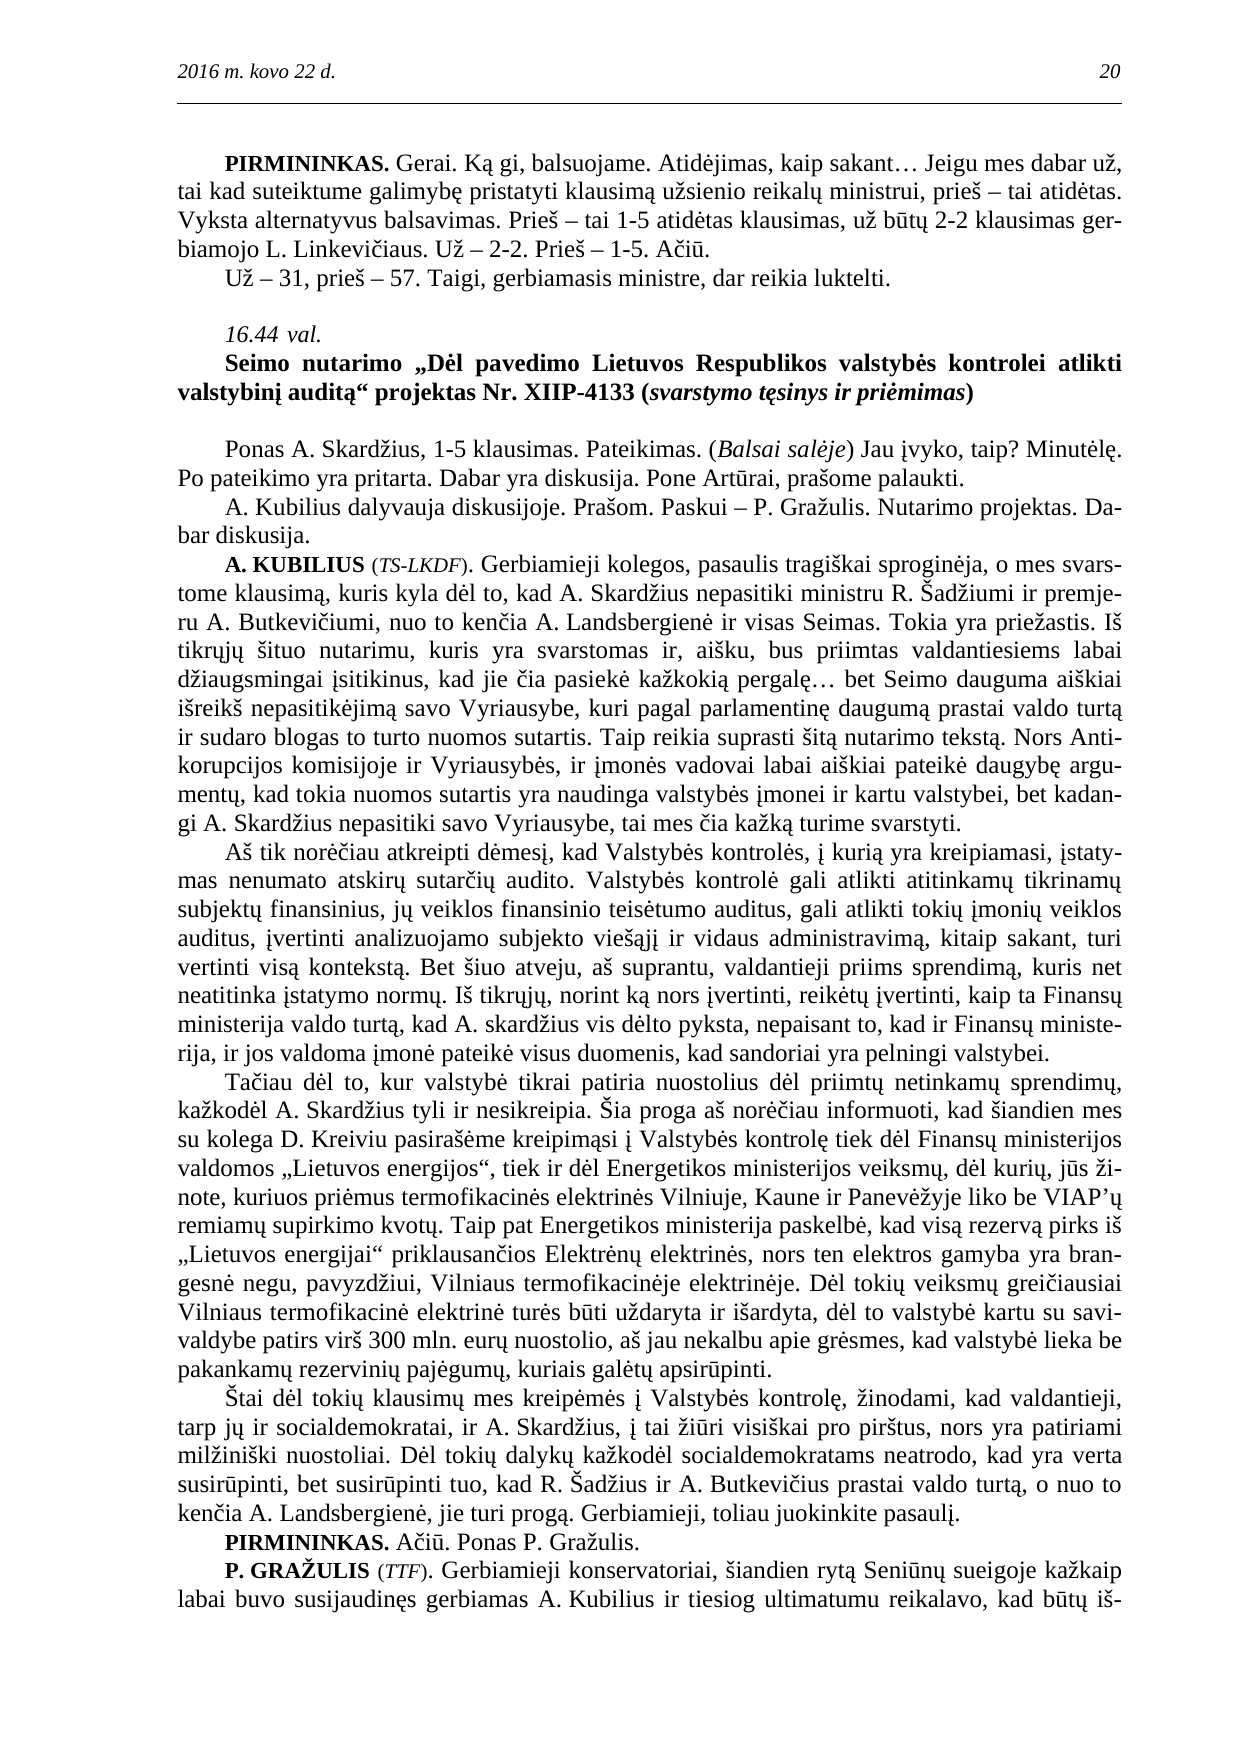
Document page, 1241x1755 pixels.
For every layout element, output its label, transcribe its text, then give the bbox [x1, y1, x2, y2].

text Po­nas A. Skar­džius, 1-5 klau­si­mas. Pa­tei­ki­mas. (Bal­sai sa­lė­je) Jau įvy­ko, taip? Mi­nu­tė­lę. Po pa­tei­ki­mo yra pri­tar­ta. Da­bar yra dis­ku­si­ja. Po­ne Ar­tū­rai, pra­šo­me pa­lauk­ti. [177, 434, 1122, 492]
text Aš tik no­rė­čiau at­kreip­ti dė­me­sį, kad Vals­ty­bės kon­tro­lės, į ku­rią yra krei­pia­ma­si, įsta­ty­mas ne­nu­ma­to at­ski­rų su­tar­čių au­di­to. Vals­ty­bės kon­tro­lė ga­li at­lik­ti ati­tin­ka­mų tik­ri­na­mų sub­jek­tų fi­nan­si­nius, jų veik­los fi­nan­si­nio tei­sė­tu­mo au­di­tus, ga­li at­lik­ti to­kių įmo­nių veik­los au­di­tus, įver­tin­ti ana­li­zuo­ja­mo sub­jek­to vie­šą­jį ir vi­daus ad­mi­nist­ra­vi­mą, ki­taip sa­kant, tu­ri ver­tin­ti vi­są kon­teks­tą. Bet šiuo at­ve­ju, aš su­pran­tu, val­dan­tie­ji pri­ims spren­di­mą, ku­ris net ne­ati­tin­ka įsta­ty­mo nor­mų. Iš tik­rų­jų, no­rint ką nors įver­tin­ti, rei­kė­tų įver­tin­ti, kaip ta Fi­nan­sų mi­nis­te­ri­ja val­do tur­tą, kad A. skar­džius vis dėl­to pyks­ta, ne­pai­sant to, kad ir Fi­nan­sų mi­nis­te­ri­ja, ir jos val­do­ma įmo­nė pa­tei­kė vi­sus duo­me­nis, kad san­do­riai yra pel­nin­gi vals­ty­bei. [177, 837, 1122, 1067]
text Už – 31, prieš – 57. Tai­gi, ger­bia­ma­sis mi­nist­re, dar rei­kia luk­tel­ti. [177, 263, 1122, 291]
text Sei­mo nu­ta­ri­mo „Dėl pa­ve­di­mo Lie­tu­vos Res­pub­li­kos vals­ty­bės kon­tro­lei at­lik­ti vals­ty­bi­nį au­di­tą“ pro­jek­tas Nr. XIIP-4133 (svars­ty­mo tę­si­nys ir pri­ėmi­mas) [177, 348, 1122, 405]
text 16.44 val. [224, 320, 1122, 348]
text PIRMININKAS. Ačiū. Po­nas P. Gra­žu­lis. [177, 1527, 1122, 1555]
text A. KUBILIUS (TS-LKDF). Ger­bia­mie­ji ko­le­gos, pa­sau­lis tra­giš­kai spro­gi­nė­ja, o mes svars­to­me klau­si­mą, ku­ris ky­la dėl to, kad A. Skar­džius ne­pa­si­ti­ki mi­nist­ru R. Ša­džiu­mi ir prem­je­ru A. But­ke­vi­čiu­mi, nuo to ken­čia A. Land­sber­gie­nė ir vi­sas Sei­mas. To­kia yra prie­žas­tis. Iš tik­rų­jų ši­tuo nu­ta­ri­mu, ku­ris yra svars­to­mas ir, aiš­ku, bus pri­im­tas val­dan­tie­siems la­bai džiaugs­min­gai įsi­ti­ki­nus, kad jie čia pa­sie­kė kaž­ko­kią per­ga­lę… bet Sei­mo dau­gu­ma aiš­kiai iš­reikš ne­pa­si­ti­kė­ji­mą sa­vo Vy­riau­sy­be, ku­ri pa­gal par­la­men­ti­nę dau­gu­mą pras­tai val­do tur­tą ir su­da­ro blo­gas to tur­to nuo­mos su­tar­tis. Taip rei­kia su­pras­ti ši­tą nu­ta­ri­mo teks­tą. Nors An­ti­ko­rup­ci­jos ko­mi­si­jo­je ir Vy­riau­sy­bės, ir įmo­nės va­do­vai la­bai aiš­kiai pa­tei­kė dau­gy­bę ar­gu­men­tų, kad to­kia nuo­mos su­tar­tis yra nau­din­ga vals­ty­bės įmo­nei ir kar­tu vals­ty­bei, bet ka­dan­gi A. Skar­džius ne­pa­si­ti­ki sa­vo Vy­riau­sy­be, tai mes čia kaž­ką tu­ri­me svars­ty­ti. [177, 549, 1122, 837]
text A. Ku­bi­lius da­ly­vau­ja dis­ku­si­jo­je. Pra­šom. Pas­kui – P. Gra­žu­lis. Nu­ta­ri­mo pro­jek­tas. Da­bar dis­ku­si­ja. [177, 492, 1122, 549]
text P. GRAŽULIS (TTF). Ger­bia­mie­ji kon­ser­va­to­riai, šian­dien ry­tą Se­niū­nų su­ei­go­je kaž­kaip la­bai bu­vo su­si­jau­di­nęs ger­bia­mas A. Ku­bi­lius ir tie­siog ul­ti­ma­tu­mu rei­ka­la­vo, kad bū­tų iš­ [177, 1555, 1122, 1613]
text Štai dėl to­kių klau­si­mų mes krei­pė­mės į Vals­ty­bės kon­tro­lę, ži­no­da­mi, kad val­dan­tie­ji, tarp jų ir so­cial­de­mok­ra­tai, ir A. Skar­džius, į tai žiū­ri vi­siš­kai pro pirš­tus, nors yra pa­ti­ria­mi mil­ži­niš­ki nuos­to­liai. Dėl to­kių da­ly­kų kaž­ko­dėl so­cial­de­mok­ra­tams ne­at­ro­do, kad yra ver­ta su­si­rū­pin­ti, bet su­si­rū­pin­ti tuo, kad R. Ša­džius ir A. But­ke­vi­čius pras­tai val­do tur­tą, o nuo to ken­čia A. Land­sber­gie­nė, jie tu­ri pro­gą. Ger­bia­mie­ji, to­liau juo­kin­ki­te pa­sau­lį. [177, 1383, 1122, 1527]
text PIRMININKAS. Ge­rai. Ką gi, bal­suo­ja­me. Ati­dė­ji­mas, kaip sa­kant… Jei­gu mes da­bar už, tai kad su­teik­tu­me ga­li­my­bę pri­sta­ty­ti klau­si­mą už­sie­nio rei­ka­lų mi­nist­rui, prieš – tai ati­dė­tas. Vyks­ta al­ter­na­ty­vus bal­sa­vi­mas. Prieš – tai 1-5 ati­dė­tas klau­si­mas, už bū­tų 2-2 klau­si­mas ger­bia­mo­jo L. Lin­ke­vi­čiaus. Už – 2-2. Prieš – 1-5. Ačiū. [177, 148, 1122, 263]
text Ta­čiau dėl to, kur vals­ty­bė tik­rai pa­ti­ria nuos­to­lius dėl pri­im­tų ne­tin­ka­mų spren­di­mų, kaž­ko­dėl A. Skar­džius ty­li ir ne­si­krei­pia. Šia pro­ga aš no­rė­čiau in­for­muo­ti, kad šian­dien mes su ko­le­ga D. Krei­viu pa­si­ra­šė­me krei­pi­mą­si į Vals­ty­bės kon­tro­lę tiek dėl Fi­nan­sų mi­nis­te­ri­jos val­do­mos „Lie­tu­vos ener­gi­jos“, tiek ir dėl Ener­ge­ti­kos mi­nis­te­ri­jos veiks­mų, dėl ku­rių, jūs ži­no­te, ku­riuos pri­ėmus ter­mo­fi­ka­ci­nės elek­tri­nės Vil­niu­je, Kau­ne ir Pa­ne­vė­žy­je li­ko be VIAP’ų re­mia­mų su­pir­ki­mo kvo­tų. Taip pat Ener­ge­ti­kos mi­nis­te­ri­ja pa­skel­bė, kad vi­są re­zer­vą pirks iš „Lie­tu­vos ener­gi­jai“ pri­klau­san­čios Elek­trė­nų elek­tri­nės, nors ten elek­tros ga­my­ba yra bran­ges­nė ne­gu, pa­vyz­džiui, Vil­niaus ter­mo­fi­ka­ci­nė­je elek­tri­nė­je. Dėl to­kių veiks­mų grei­čiau­siai Vil­niaus ter­mo­fi­ka­ci­nė elek­tri­nė tu­rės bū­ti už­da­ry­ta ir iš­ar­dy­ta, dėl to vals­ty­bė kar­tu su sa­vi­val­dy­be pa­tirs virš 300 mln. eu­rų nuos­to­lio, aš jau ne­kal­bu apie grės­mes, kad vals­ty­bė lie­ka be pa­kan­ka­mų re­zer­vi­nių pa­jė­gu­mų, ku­riais ga­lė­tų ap­si­rū­pin­ti. [177, 1067, 1122, 1383]
